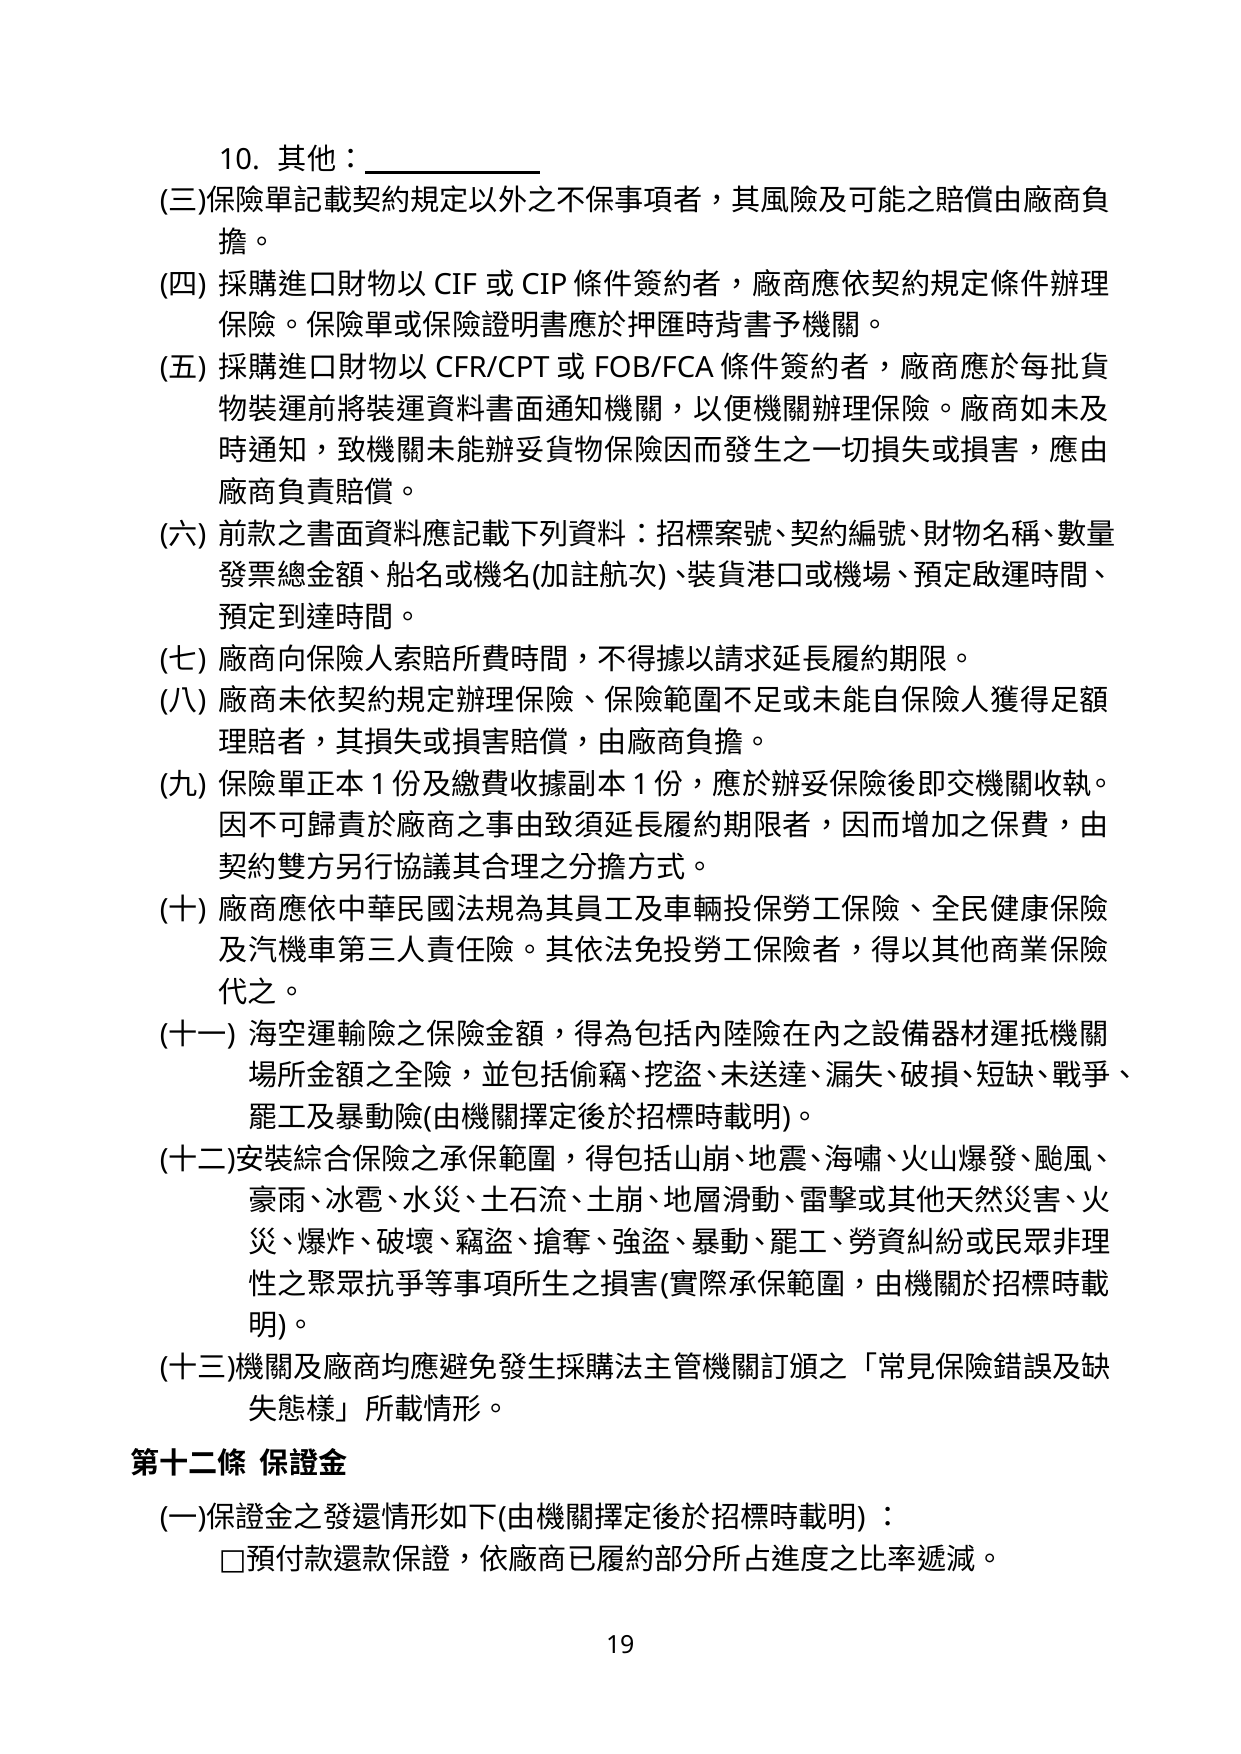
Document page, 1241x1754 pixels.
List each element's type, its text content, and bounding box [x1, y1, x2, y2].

text (七) 廠商向保險人索賠所費時間，不得據以請求延長履約期限。 [159, 636, 1110, 677]
text (十二)安裝綜合保險之承保範圍，得包括山崩、地震、海嘯、火山爆發、颱風、豪雨、冰雹、水災、土石流、土崩、地層滑動、雷擊或其他天然災害、火災、爆炸、破壞、竊盜、搶奪、強盜、暴動、罷工、勞資糾紛或民眾非理性之聚眾抗爭等事項所生之損害(實際承保範圍，由機關於招標時載明)。 [159, 1136, 1110, 1344]
text (三)保險單記載契約規定以外之不保事項者，其風險及可能之賠償由廠商負擔。 [159, 177, 1110, 261]
text (十一) 海空運輸險之保險金額，得為包括內陸險在內之設備器材運抵機關場所金額之全險，並包括偷竊、挖盜、未送達、漏失、破損、短缺、戰爭、罷工及暴動險(由機關擇定後於招標時載明)。 [159, 1011, 1110, 1136]
text (十三)機關及廠商均應避免發生採購法主管機關訂頒之「常見保險錯誤及缺失態樣」所載情形。 [159, 1344, 1110, 1427]
text (十) 廠商應依中華民國法規為其員工及車輛投保勞工保險、全民健康保險及汽機車第三人責任險。其依法免投勞工保險者，得以其他商業保險代之。 [159, 886, 1110, 1011]
text (八) 廠商未依契約規定辦理保險、保險範圍不足或未能自保險人獲得足額理賠者，其損失或損害賠償，由廠商負擔。 [159, 677, 1110, 761]
text (九) 保險單正本1份及繳費收據副本1份，應於辦妥保險後即交機關收執。因不可歸責於廠商之事由致須延長履約期限者，因而增加之保費，由契約雙方另行協議其合理之分擔方式。 [159, 761, 1110, 886]
text □預付款還款保證，依廠商已履約部分所占進度之比率遞減。 [218, 1536, 1104, 1577]
text (五) 採購進口財物以CFR/CPT或 FOB/FCA條件簽約者，廠商應於每批貨物裝運前將裝運資料書面通知機關，以便機關辦理保險。廠商如未及時通知，致機關未能辦妥貨物保險因而發生之一切損失或損害，應由廠商負責賠償。 [159, 344, 1110, 511]
text 10. 其他： [218, 136, 1104, 177]
text (一)保證金之發還情形如下(由機關擇定後於招標時載明) ： [159, 1494, 1110, 1536]
text (六) 前款之書面資料應記載下列資料：招標案號、契約編號、財物名稱、數量、發票總金額、船名或機名(加註航次)、裝貨港口或機場、預定啟運時間、預定到達時間。 [159, 511, 1110, 636]
text 第十二條 保證金 [130, 1440, 1110, 1482]
text (四) 採購進口財物以CIF 或CIP條件簽約者，廠商應依契約規定條件辦理保險。保險單或保險證明書應於押匯時背書予機關。 [159, 261, 1110, 344]
